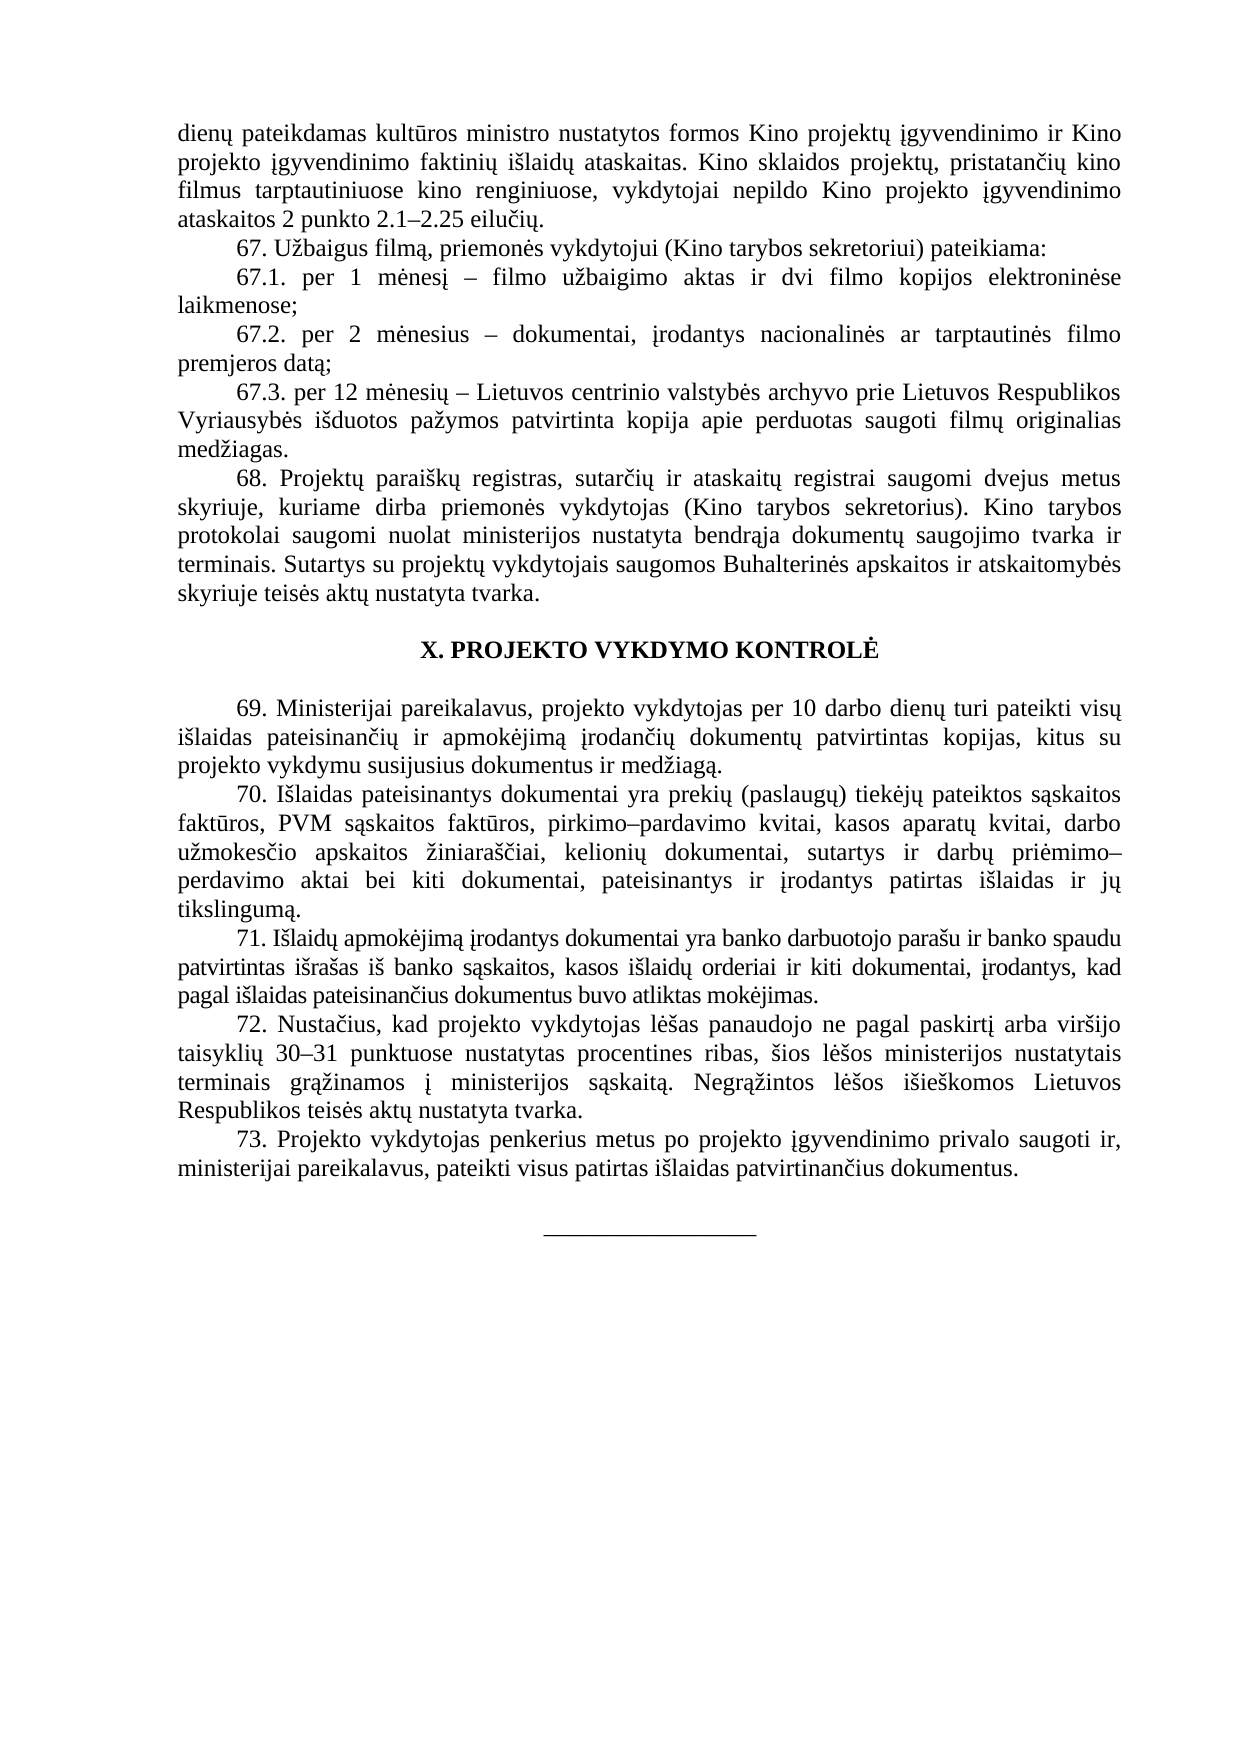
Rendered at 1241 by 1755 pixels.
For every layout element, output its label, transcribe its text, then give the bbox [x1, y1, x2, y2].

text 68. Projektų paraiškų registras, sutarčių ir ataskaitų registrai saugomi dvejus metus skyriuje, kuriame dirba priemonės vykdytojas (Kino tarybos sekretorius). Kino tarybos protokolai saugomi nuolat ministerijos nustatyta bendrąja dokumentų saugojimo tvarka ir terminais. Sutartys su projektų vykdytojais saugomos Buhalterinės apskaitos ir atskaitomybės skyriuje teisės aktų nustatyta tvarka. [177, 463, 1122, 607]
text dienų pateikdamas kultūros ministro nustatytos formos Kino projektų įgyvendinimo ir Kino projekto įgyvendinimo faktinių išlaidų ataskaitas. Kino sklaidos projektų, pristatančių kino filmus tarptautiniuose kino renginiuose, vykdytojai nepildo Kino projekto įgyvendinimo ataskaitos 2 punkto 2.1–2.25 eilučių. [177, 118, 1122, 233]
text 67. Užbaigus filmą, priemonės vykdytojui (Kino tarybos sekretoriui) pateikiama: [177, 233, 1122, 262]
text 72. Nustačius, kad projekto vykdytojas lėšas panaudojo ne pagal paskirtį arba viršijo taisyklių 30–31 punktuose nustatytas procentines ribas, šios lėšos ministerijos nustatytais terminais grąžinamos į ministerijos sąskaitą. Negrąžintos lėšos išieškomos Lietuvos Respublikos teisės aktų nustatyta tvarka. [177, 1009, 1122, 1124]
text 67.1. per 1 mėnesį – filmo užbaigimo aktas ir dvi filmo kopijos elektroninėse laikmenose; [177, 262, 1122, 319]
text 73. Projekto vykdytojas penkerius metus po projekto įgyvendinimo privalo saugoti ir, ministerijai pareikalavus, pateikti visus patirtas išlaidas patvirtinančius dokumentus. [177, 1124, 1122, 1182]
text 67.3. per 12 mėnesių – Lietuvos centrinio valstybės archyvo prie Lietuvos Respublikos Vyriausybės išduotos pažymos patvirtinta kopija apie perduotas saugoti filmų originalias medžiagas. [177, 377, 1122, 463]
text 71. Išlaidų apmokėjimą įrodantys dokumentai yra banko darbuotojo parašu ir banko spaudu patvirtintas išrašas iš banko sąskaitos, kasos išlaidų orderiai ir kiti dokumentai, įrodantys, kad pagal išlaidas pateisinančius dokumentus buvo atliktas mokėjimas. [177, 923, 1122, 1009]
text X. PROJEKTO VYKDYMO KONTROLĖ [177, 636, 1122, 664]
text 67.2. per 2 mėnesius – dokumentai, įrodantys nacionalinės ar tarptautinės filmo premjeros datą; [177, 319, 1122, 377]
text _________________ [177, 1211, 1122, 1239]
text 69. Ministerijai pareikalavus, projekto vykdytojas per 10 darbo dienų turi pateikti visų išlaidas pateisinančių ir apmokėjimą įrodančių dokumentų patvirtintas kopijas, kitus su projekto vykdymu susijusius dokumentus ir medžiagą. [177, 693, 1122, 779]
text 70. Išlaidas pateisinantys dokumentai yra prekių (paslaugų) tiekėjų pateiktos sąskaitos faktūros, PVM sąskaitos faktūros, pirkimo–pardavimo kvitai, kasos aparatų kvitai, darbo užmokesčio apskaitos žiniaraščiai, kelionių dokumentai, sutartys ir darbų priėmimo–perdavimo aktai bei kiti dokumentai, pateisinantys ir įrodantys patirtas išlaidas ir jų tikslingumą. [177, 779, 1122, 923]
